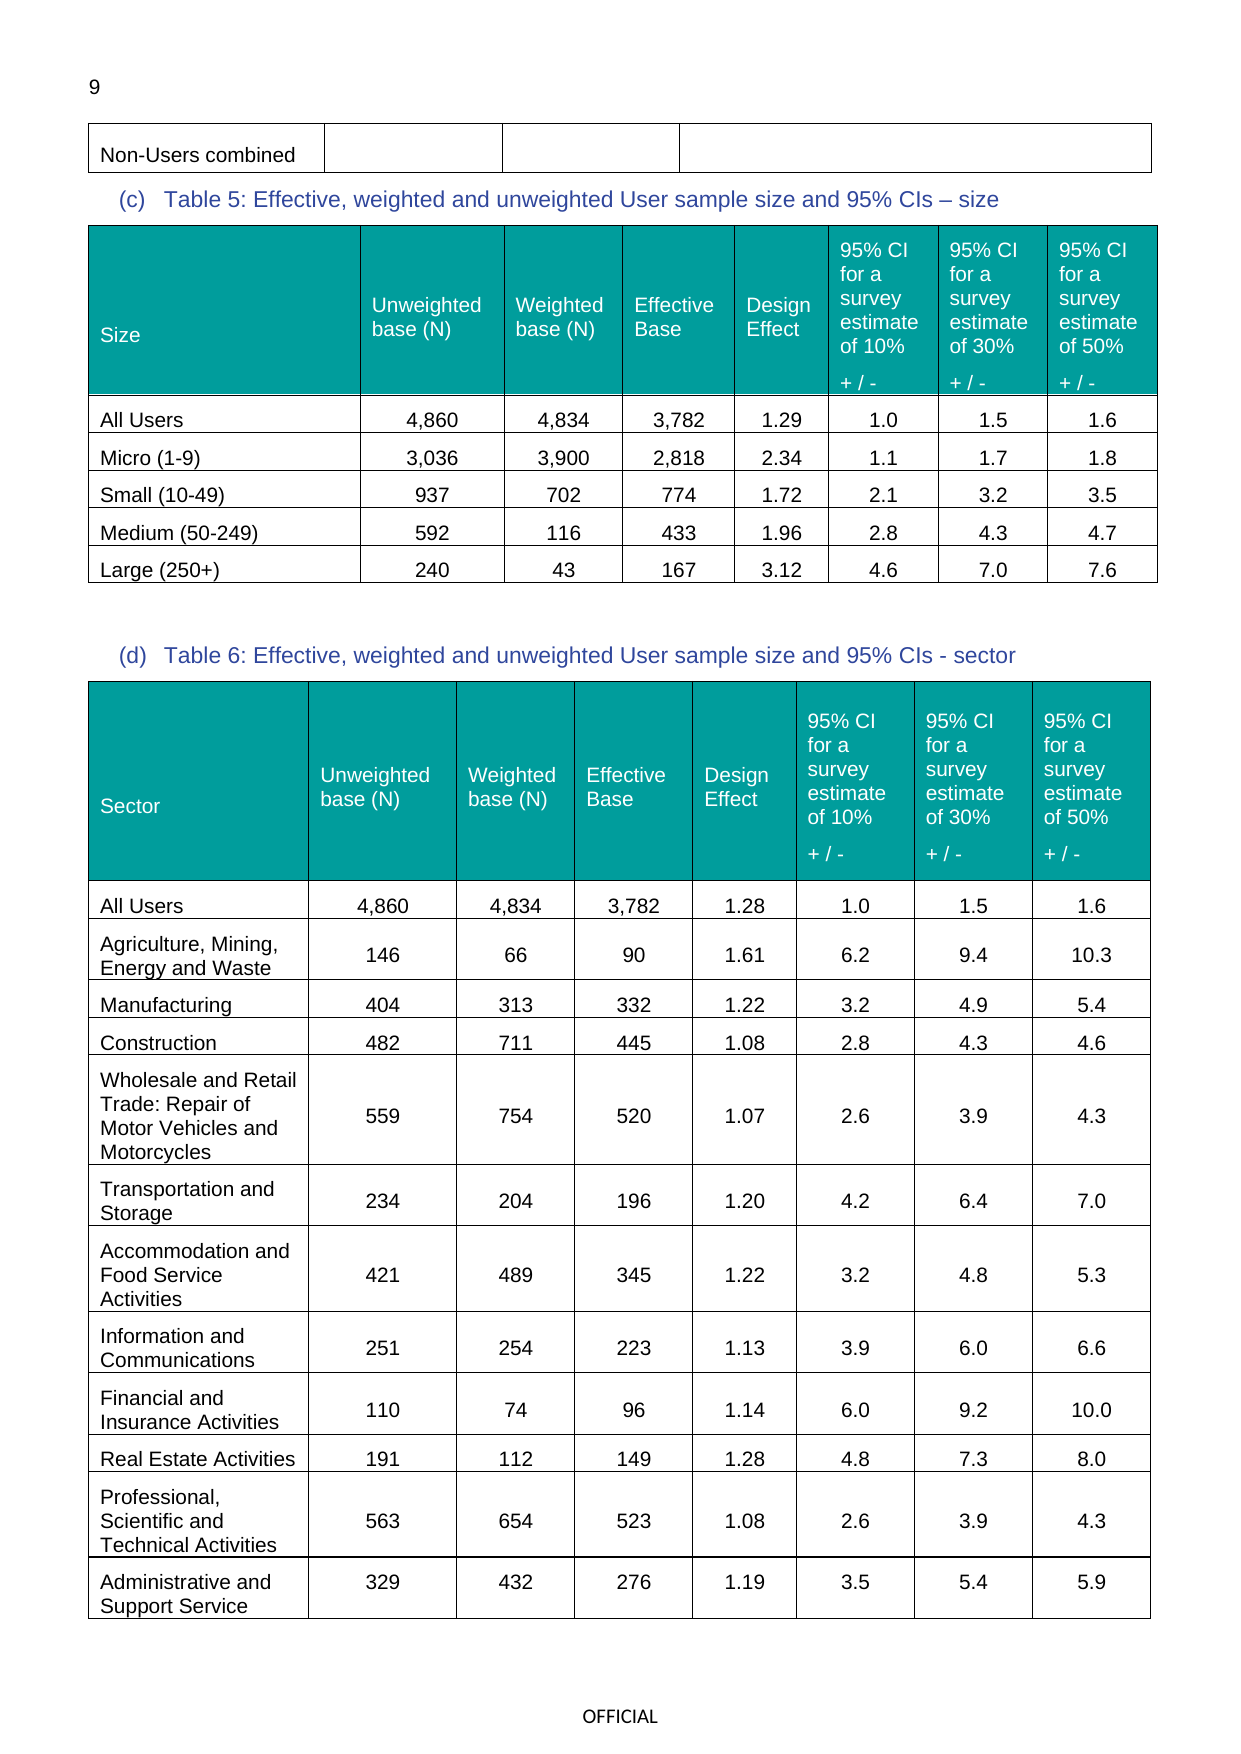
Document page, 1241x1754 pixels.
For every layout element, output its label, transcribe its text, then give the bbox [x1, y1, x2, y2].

table_cell 234 [309, 1165, 456, 1225]
table_cell 4.3 [915, 1018, 1032, 1054]
table_cell 4,860 [309, 881, 456, 918]
table_header 95% CI for a survey estimate of 50% + / - [1033, 682, 1150, 880]
table_header Design Effect [735, 226, 828, 394]
table_cell 1.61 [693, 919, 796, 979]
table_header Unweighted base (N) [309, 682, 456, 880]
table_cell 2.8 [797, 1018, 914, 1054]
table_cell 404 [309, 980, 456, 1017]
table_cell 3.5 [1048, 471, 1157, 507]
table_cell 2,818 [623, 433, 734, 469]
table_cell 1.29 [735, 396, 828, 432]
table_cell 482 [309, 1018, 456, 1054]
table_cell Medium (50-249) [89, 508, 360, 544]
table_cell 523 [575, 1472, 692, 1556]
table_cell 112 [457, 1435, 574, 1471]
table_cell All Users [89, 881, 308, 918]
table_cell 43 [505, 546, 622, 582]
table_cell 5.4 [1033, 980, 1150, 1017]
table_cell 96 [575, 1373, 692, 1433]
table_cell 10.3 [1033, 919, 1150, 979]
table_cell 421 [309, 1226, 456, 1311]
table_cell 9.4 [915, 919, 1032, 979]
table_cell 3,782 [623, 396, 734, 432]
table_cell 702 [505, 471, 622, 507]
table_cell 4.3 [1033, 1055, 1150, 1164]
table_cell Information and Communications [89, 1312, 308, 1372]
table_cell 6.2 [797, 919, 914, 979]
table_cell 1.07 [693, 1055, 796, 1164]
table_cell 7.3 [915, 1435, 1032, 1471]
table_cell 167 [623, 546, 734, 582]
table_header 95% CI for a survey estimate of 30% + / - [915, 682, 1032, 880]
table_cell 1.1 [829, 433, 938, 469]
table_cell 1.5 [915, 881, 1032, 918]
table_cell 1.72 [735, 471, 828, 507]
table_cell Micro (1-9) [89, 433, 360, 469]
table_cell Non-Users combined [89, 124, 324, 172]
table_cell 191 [309, 1435, 456, 1471]
table_cell 1.5 [939, 396, 1047, 432]
table_cell 1.22 [693, 980, 796, 1017]
table_cell 654 [457, 1472, 574, 1556]
table_header Effective Base [575, 682, 692, 880]
table_cell 5.3 [1033, 1226, 1150, 1311]
table_cell 66 [457, 919, 574, 979]
table_header Unweighted base (N) [361, 226, 504, 394]
table_cell 223 [575, 1312, 692, 1372]
table_cell [680, 124, 1151, 172]
table_cell 1.28 [693, 1435, 796, 1471]
table_cell 4.3 [1033, 1472, 1150, 1556]
table_cell Large (250+) [89, 546, 360, 582]
table_cell 4.7 [1048, 508, 1157, 544]
table_cell 251 [309, 1312, 456, 1372]
table_cell 6.4 [915, 1165, 1032, 1225]
table_cell 329 [309, 1558, 456, 1618]
table_cell 3.9 [915, 1055, 1032, 1164]
table_cell 1.6 [1048, 396, 1157, 432]
table_cell 520 [575, 1055, 692, 1164]
table_cell 4.8 [915, 1226, 1032, 1311]
table_cell 3,782 [575, 881, 692, 918]
table_cell 110 [309, 1373, 456, 1433]
table_cell 1.6 [1033, 881, 1150, 918]
table_cell 116 [505, 508, 622, 544]
table_cell [325, 124, 502, 172]
table_cell 7.0 [1033, 1165, 1150, 1225]
subtitle Table 6: Effective, weighted and unweighted User sample size and 95% CIs - sector [119, 642, 1152, 668]
table_cell Small (10-49) [89, 471, 360, 507]
table_cell 1.22 [693, 1226, 796, 1311]
table_cell 3.9 [915, 1472, 1032, 1556]
table_cell 1.19 [693, 1558, 796, 1618]
table_cell 8.0 [1033, 1435, 1150, 1471]
table_cell 445 [575, 1018, 692, 1054]
table_cell 1.0 [797, 881, 914, 918]
table_cell 1.14 [693, 1373, 796, 1433]
table_cell 2.1 [829, 471, 938, 507]
table_cell 254 [457, 1312, 574, 1372]
table_cell 9.2 [915, 1373, 1032, 1433]
table_cell 204 [457, 1165, 574, 1225]
table_cell Construction [89, 1018, 308, 1054]
table_cell 7.6 [1048, 546, 1157, 582]
table_header Weighted base (N) [457, 682, 574, 880]
table_cell 754 [457, 1055, 574, 1164]
table_header 95% CI for a survey estimate of 10% + / - [829, 226, 938, 394]
table_cell 1.8 [1048, 433, 1157, 469]
table_cell 2.8 [829, 508, 938, 544]
table_cell 433 [623, 508, 734, 544]
table_cell 2.34 [735, 433, 828, 469]
table_cell Professional, Scientific and Technical Activities [89, 1472, 308, 1556]
table_cell 146 [309, 919, 456, 979]
table_cell 1.13 [693, 1312, 796, 1372]
table_cell 937 [361, 471, 504, 507]
table_cell 5.4 [915, 1558, 1032, 1618]
table_cell 1.0 [829, 396, 938, 432]
table_cell 4.6 [1033, 1018, 1150, 1054]
table_cell 563 [309, 1472, 456, 1556]
table_cell 3.2 [797, 980, 914, 1017]
table_cell Agriculture, Mining, Energy and Waste [89, 919, 308, 979]
table_header Size [89, 226, 360, 394]
table_cell 6.6 [1033, 1312, 1150, 1372]
table_cell 6.0 [915, 1312, 1032, 1372]
table_cell Wholesale and Retail Trade: Repair of Motor Vehicles and Motorcycles [89, 1055, 308, 1164]
table_cell 4.3 [939, 508, 1047, 544]
table_header Sector [89, 682, 308, 880]
table_cell 4,860 [361, 396, 504, 432]
table_cell 149 [575, 1435, 692, 1471]
table_cell 1.08 [693, 1018, 796, 1054]
table_cell Transportation and Storage [89, 1165, 308, 1225]
table_cell 1.96 [735, 508, 828, 544]
table_cell 5.9 [1033, 1558, 1150, 1618]
table_cell 90 [575, 919, 692, 979]
table_cell 313 [457, 980, 574, 1017]
table_cell Manufacturing [89, 980, 308, 1017]
table_cell All Users [89, 396, 360, 432]
table_cell 3.2 [939, 471, 1047, 507]
table_cell 1.20 [693, 1165, 796, 1225]
table_cell 3.9 [797, 1312, 914, 1372]
table_cell 74 [457, 1373, 574, 1433]
table_cell 240 [361, 546, 504, 582]
table_cell 345 [575, 1226, 692, 1311]
table_cell 432 [457, 1558, 574, 1618]
table_header 95% CI for a survey estimate of 30% + / - [939, 226, 1047, 394]
table_cell 4.2 [797, 1165, 914, 1225]
table_cell 3,036 [361, 433, 504, 469]
table_cell [503, 124, 679, 172]
table_cell 489 [457, 1226, 574, 1311]
table_cell 592 [361, 508, 504, 544]
table_header Weighted base (N) [505, 226, 622, 394]
table_cell 332 [575, 980, 692, 1017]
table_cell 2.6 [797, 1472, 914, 1556]
table_cell 6.0 [797, 1373, 914, 1433]
table_cell 1.08 [693, 1472, 796, 1556]
table_cell 559 [309, 1055, 456, 1164]
table_cell 2.6 [797, 1055, 914, 1164]
table_cell 4,834 [505, 396, 622, 432]
table_cell 10.0 [1033, 1373, 1150, 1433]
table_header 95% CI for a survey estimate of 10% + / - [797, 682, 914, 880]
table_header Design Effect [693, 682, 796, 880]
table_cell 3.2 [797, 1226, 914, 1311]
table_cell 3,900 [505, 433, 622, 469]
table_cell 1.7 [939, 433, 1047, 469]
table_cell 4.8 [797, 1435, 914, 1471]
table_cell 4.6 [829, 546, 938, 582]
table_cell 3.5 [797, 1558, 914, 1618]
table_cell 4,834 [457, 881, 574, 918]
table_cell 276 [575, 1558, 692, 1618]
table_cell Real Estate Activities [89, 1435, 308, 1471]
table_header Effective Base [623, 226, 734, 394]
table_header 95% CI for a survey estimate of 50% + / - [1048, 226, 1157, 394]
table_cell 3.12 [735, 546, 828, 582]
table_cell 1.28 [693, 881, 796, 918]
table_cell Accommodation and Food Service Activities [89, 1226, 308, 1311]
table_cell 4.9 [915, 980, 1032, 1017]
table_cell 7.0 [939, 546, 1047, 582]
table_cell Administrative and Support Service [89, 1558, 308, 1618]
table_cell 711 [457, 1018, 574, 1054]
table_cell Financial and Insurance Activities [89, 1373, 308, 1433]
table_cell 196 [575, 1165, 692, 1225]
table_cell 774 [623, 471, 734, 507]
subtitle Table 5: Effective, weighted and unweighted User sample size and 95% CIs – size [119, 186, 1152, 212]
